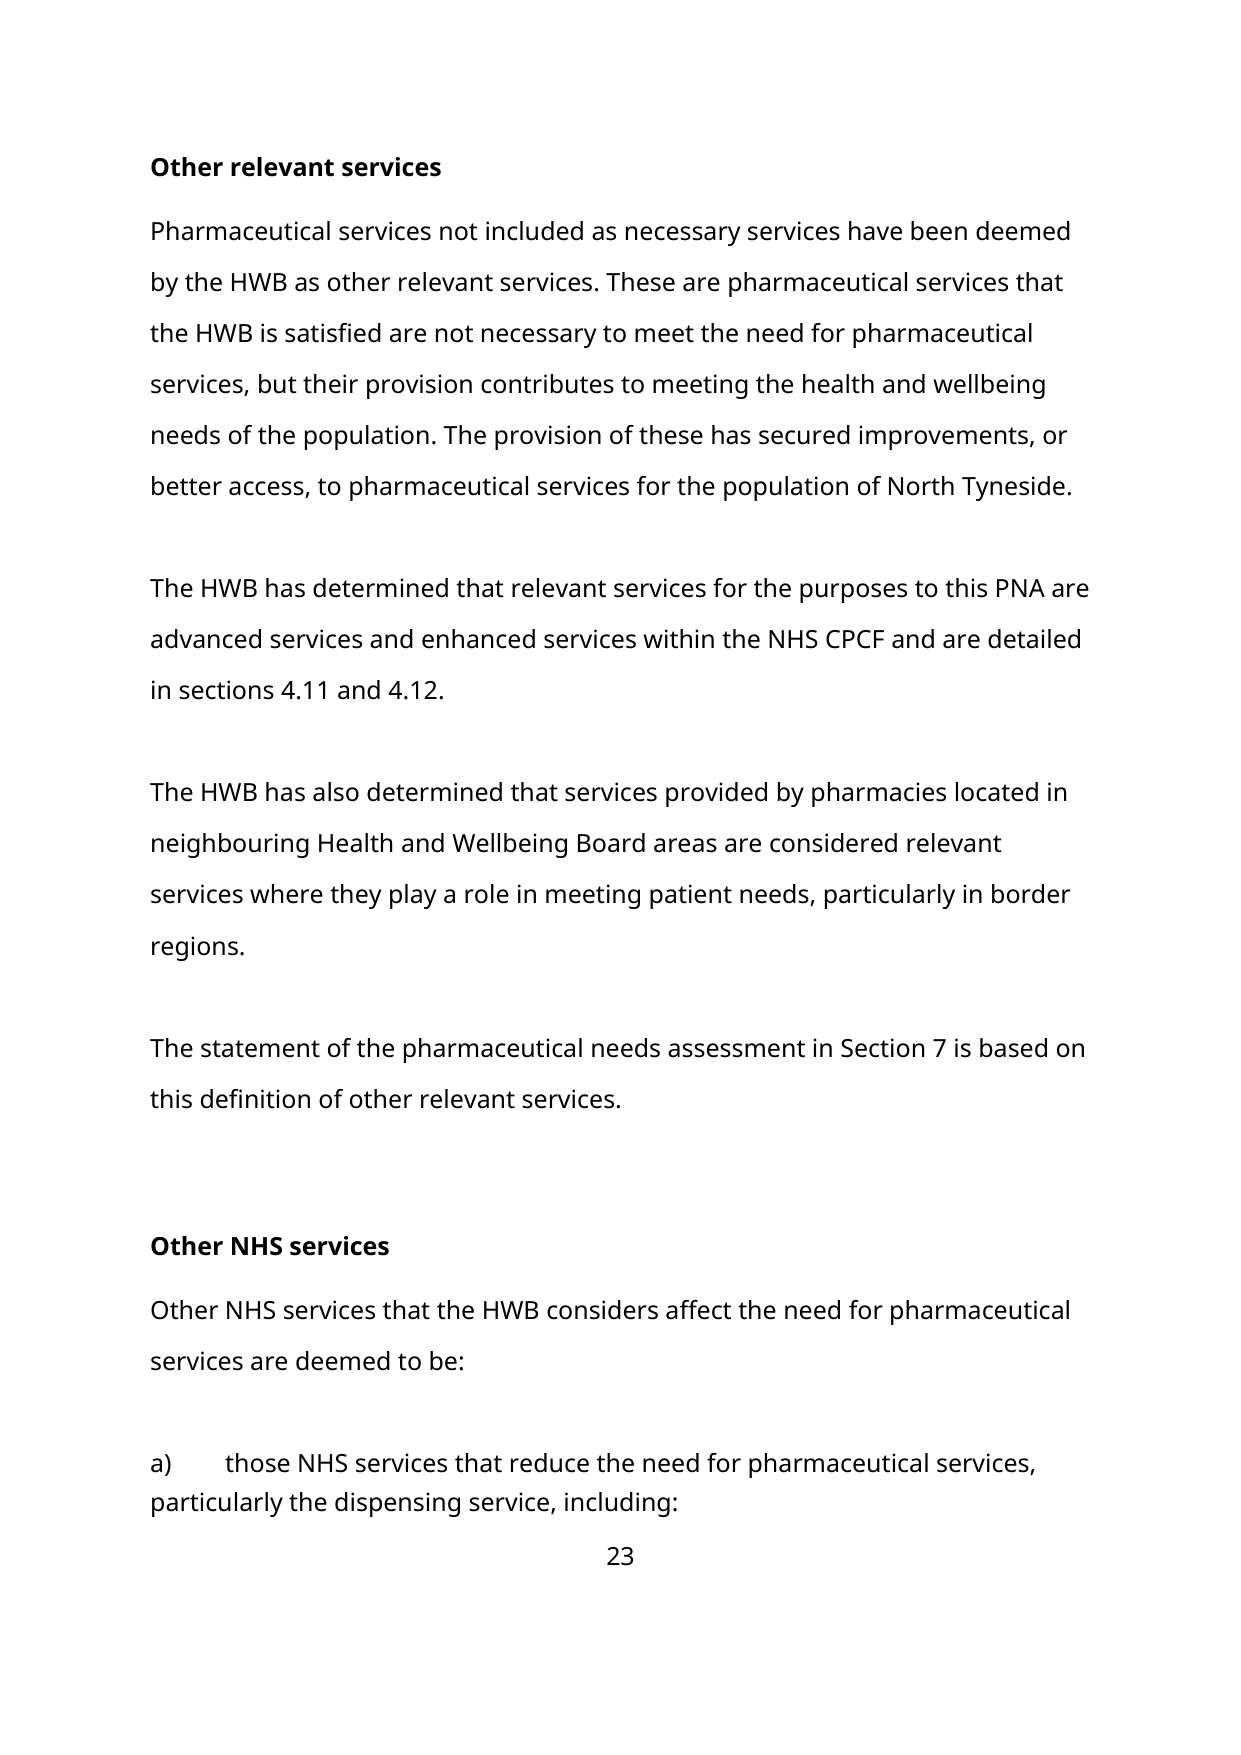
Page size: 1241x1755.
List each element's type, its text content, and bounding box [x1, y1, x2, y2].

text The HWB has also determined that services provided by pharmacies located in neighbouring Health and Wellbeing Board areas are considered relevant services where they play a role in meeting patient needs, particularly in border regions. [150, 775, 1091, 962]
text The HWB has determined that relevant services for the purposes to this PNA are advanced services and enhanced services within the NHS CPCF and are detailed in sections 4.11 and 4.12. [150, 571, 1091, 707]
subtitle Other NHS services [150, 1229, 1091, 1263]
text Other NHS services that the HWB considers affect the need for pharmaceutical services are deemed to be: [150, 1292, 1091, 1377]
text Pharmaceutical services not included as necessary services have been deemed by the HWB as other relevant services. These are pharmaceutical services that the HWB is satisfied are not necessary to meet the need for pharmaceutical services, but their provision contributes to meeting the health and wellbeing needs of the population. The provision of these has secured improvements, or better access, to pharmaceutical services for the population of North Tyneside. [150, 213, 1091, 503]
text The statement of the pharmaceutical needs assessment in Section 7 is based on this definition of other relevant services. [150, 1030, 1091, 1115]
subtitle Other relevant services [150, 150, 1091, 184]
text a) those NHS services that reduce the need for pharmaceutical services, particularly the dispensing service, including: [150, 1446, 1091, 1519]
